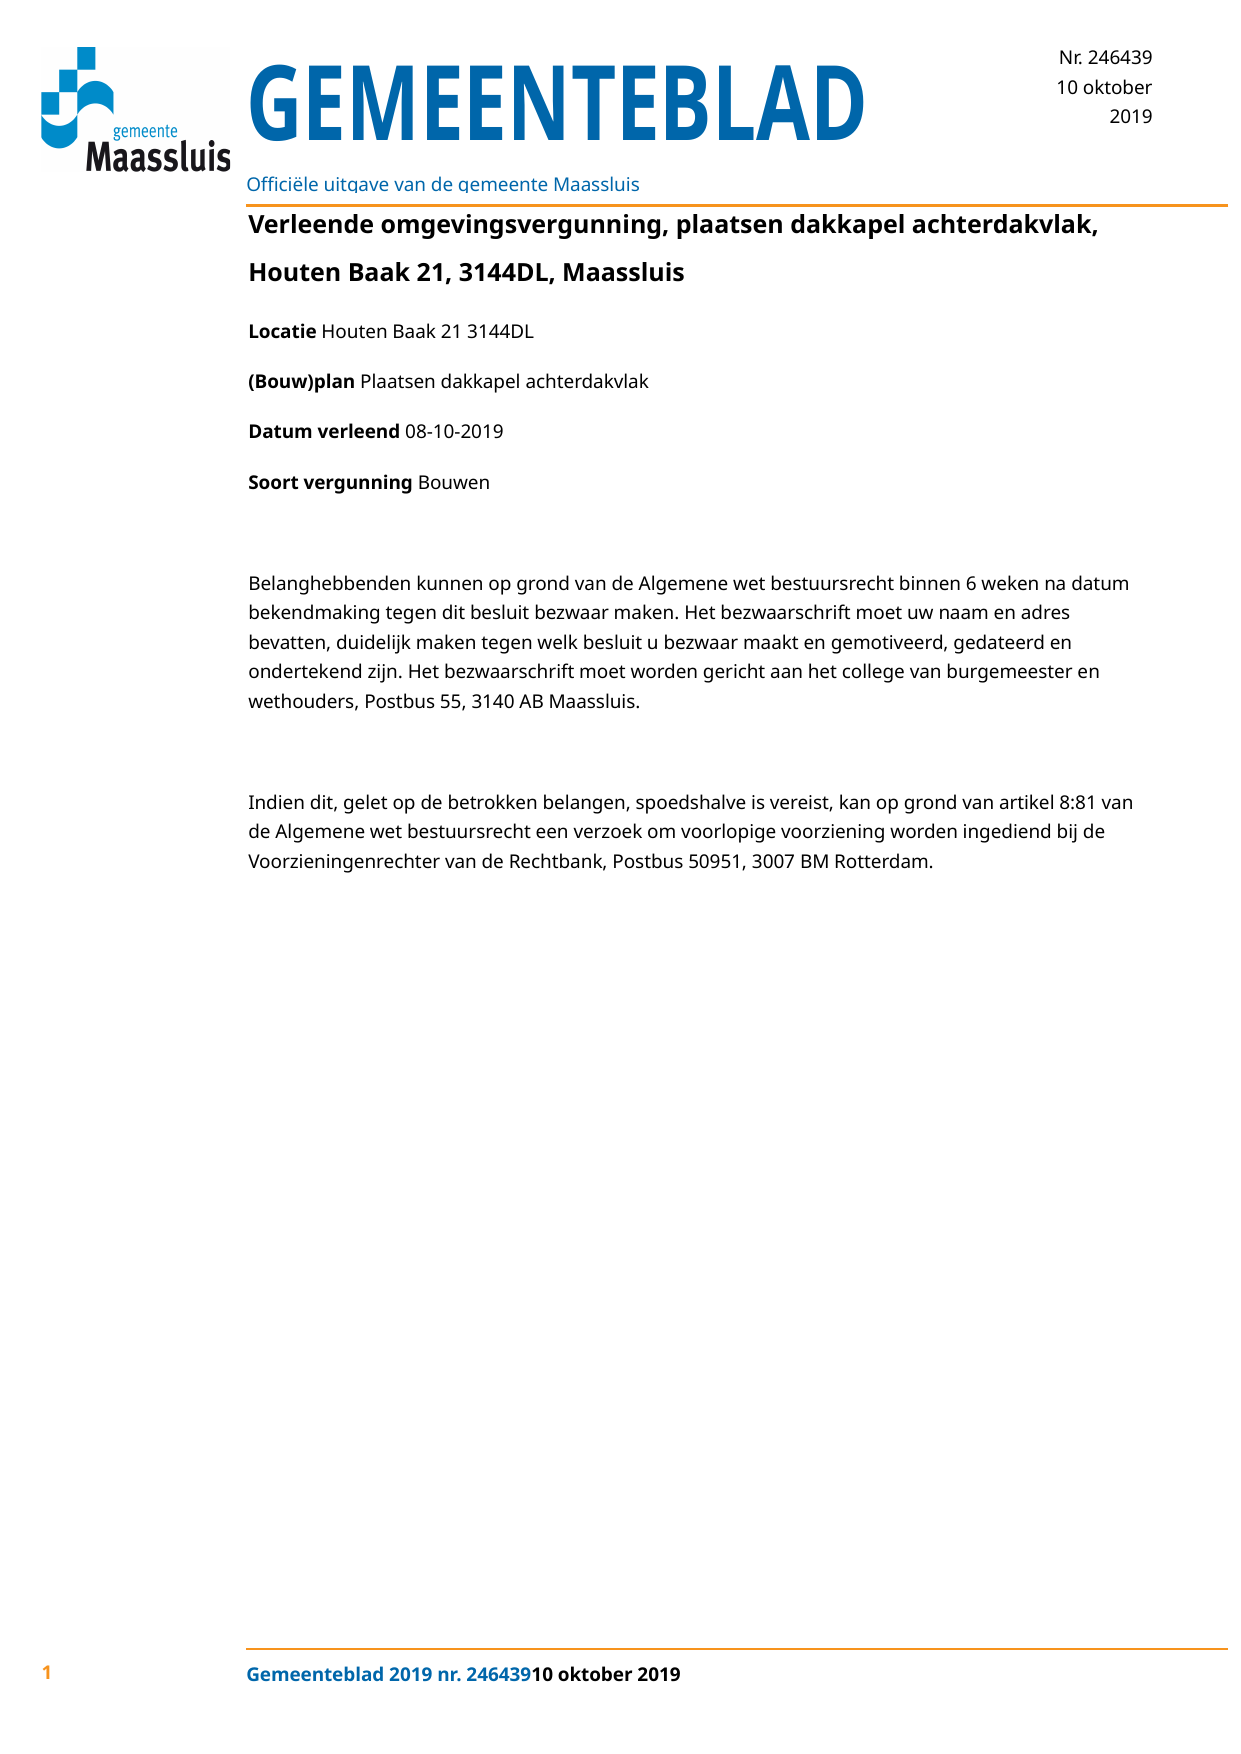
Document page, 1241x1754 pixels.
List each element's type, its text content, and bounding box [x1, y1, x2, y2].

text Datum verleend 08-10-2019 [248, 419, 1152, 444]
text Locatie Houten Baak 21 3144DL [248, 318, 1152, 344]
text (Bouw)plan Plaatsen dakkapel achterdakvlak [248, 368, 1152, 394]
text Indien dit, gelet op de betrokken belangen, spoedshalve is vereist, kan op grond van artikel 8:81 van de Algemene wet bestuursrecht een verzoek om voorlopige voorziening worden ingediend bij de Voorzieningenrechter van de Rechtbank, Postbus 50951, 3007 BM Rotterdam. [248, 789, 1152, 874]
picture [41, 47, 231, 172]
picture [41, 47, 77, 92]
text Soort vergunning Bouwen [248, 469, 1152, 495]
text Belanghebbenden kunnen op grond van de Algemene wet bestuursrecht binnen 6 weken na datum bekendmaking tegen dit besluit bezwaar maken. Het bezwaarschrift moet uw naam en adres bevatten, duidelijk maken tegen welk besluit u bezwaar maakt en gemotiveerd, gedateerd en ondertekend zijn. Het bezwaarschrift moet worden gericht aan het college van burgemeester en wethouders, Postbus 55, 3140 AB Maassluis. [248, 570, 1152, 714]
text Verleende omgevingsvergunning, plaatsen dakkapel achterdakvlak, Houten Baak 21, 3144DL, Maassluis [248, 207, 1152, 288]
